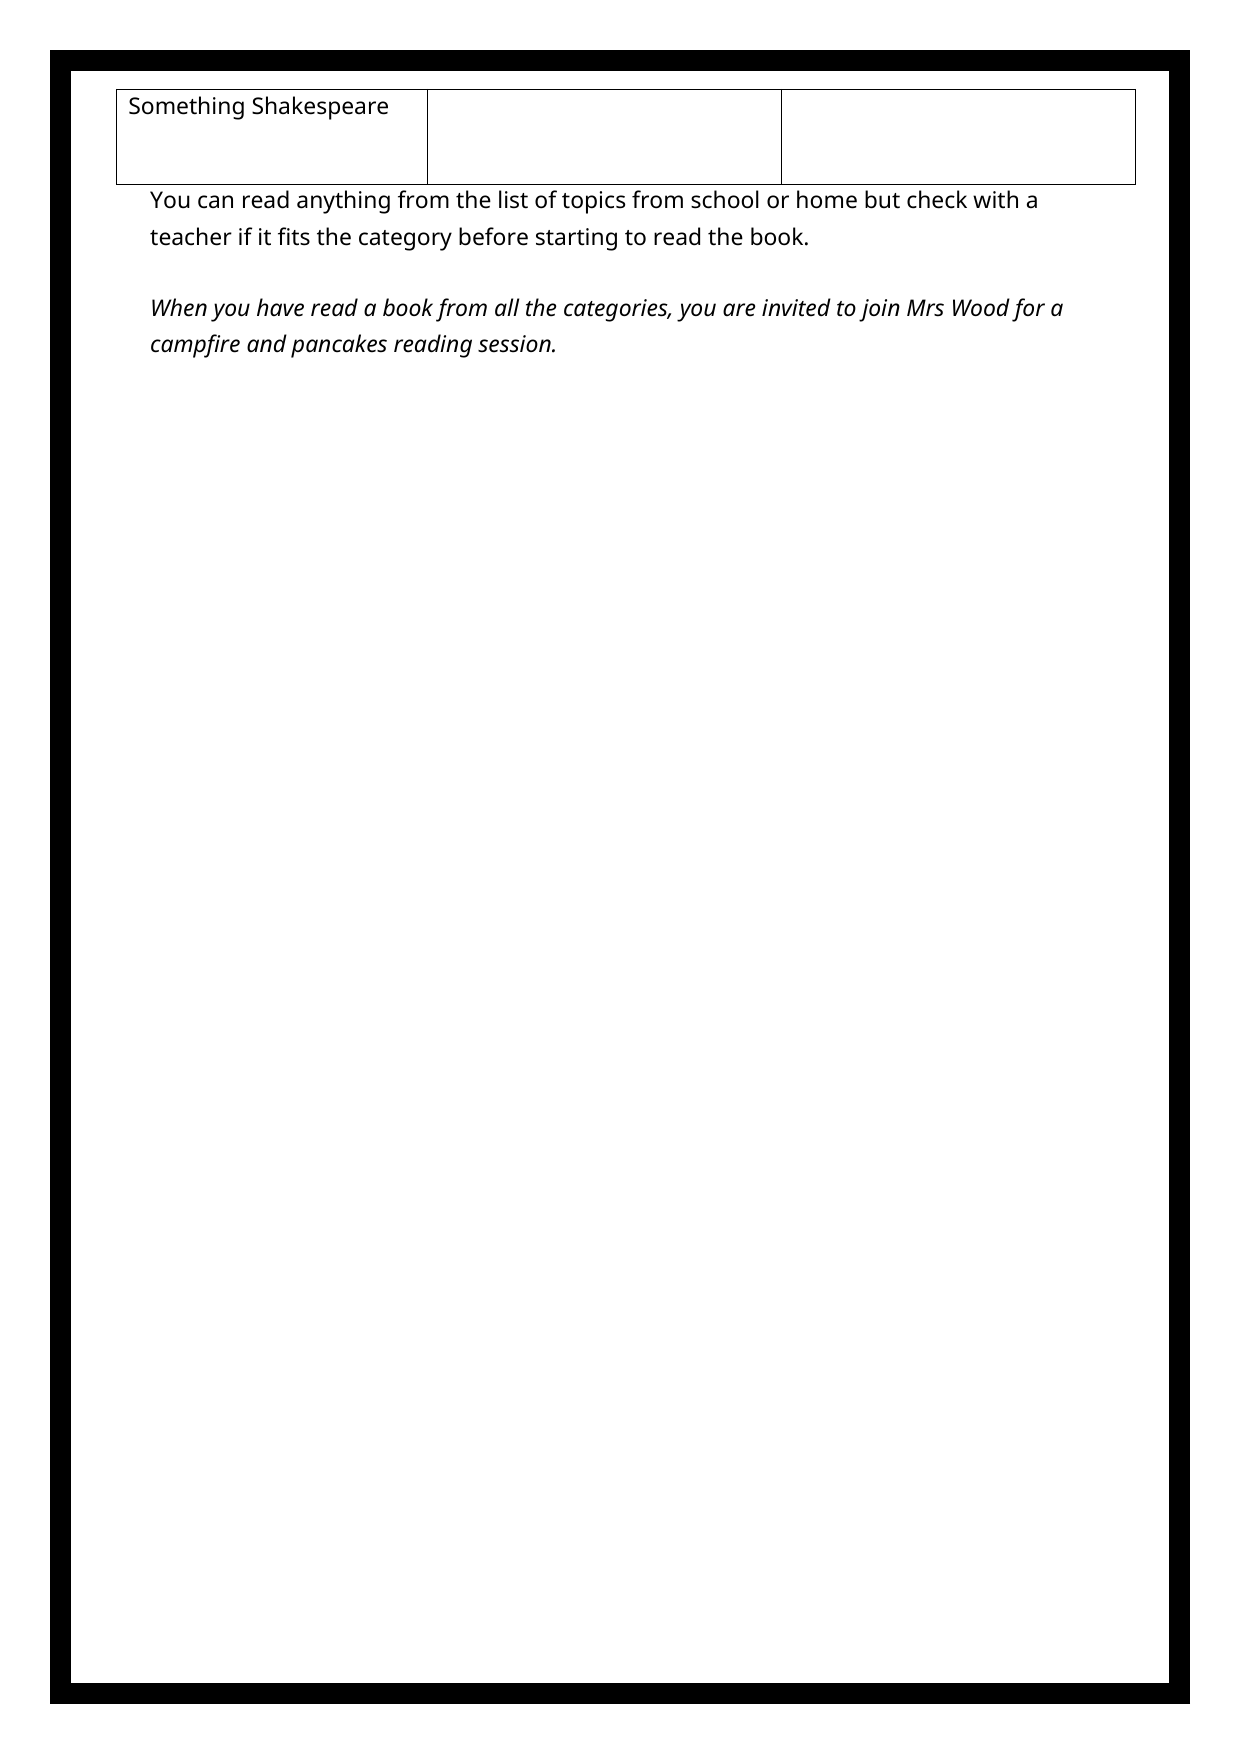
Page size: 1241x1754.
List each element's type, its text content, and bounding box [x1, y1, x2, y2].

text You can read anything from the list of topics from school or home but check with a teacher if it fits the category before starting to read the book. When you have read a book from all the categories, you are invited to join Mrs Wood for a campfire and pancakes reading session. [150, 185, 1090, 359]
table_cell [428, 90, 781, 183]
table_cell [782, 90, 1135, 183]
table_cell Something Shakespeare [117, 90, 427, 183]
